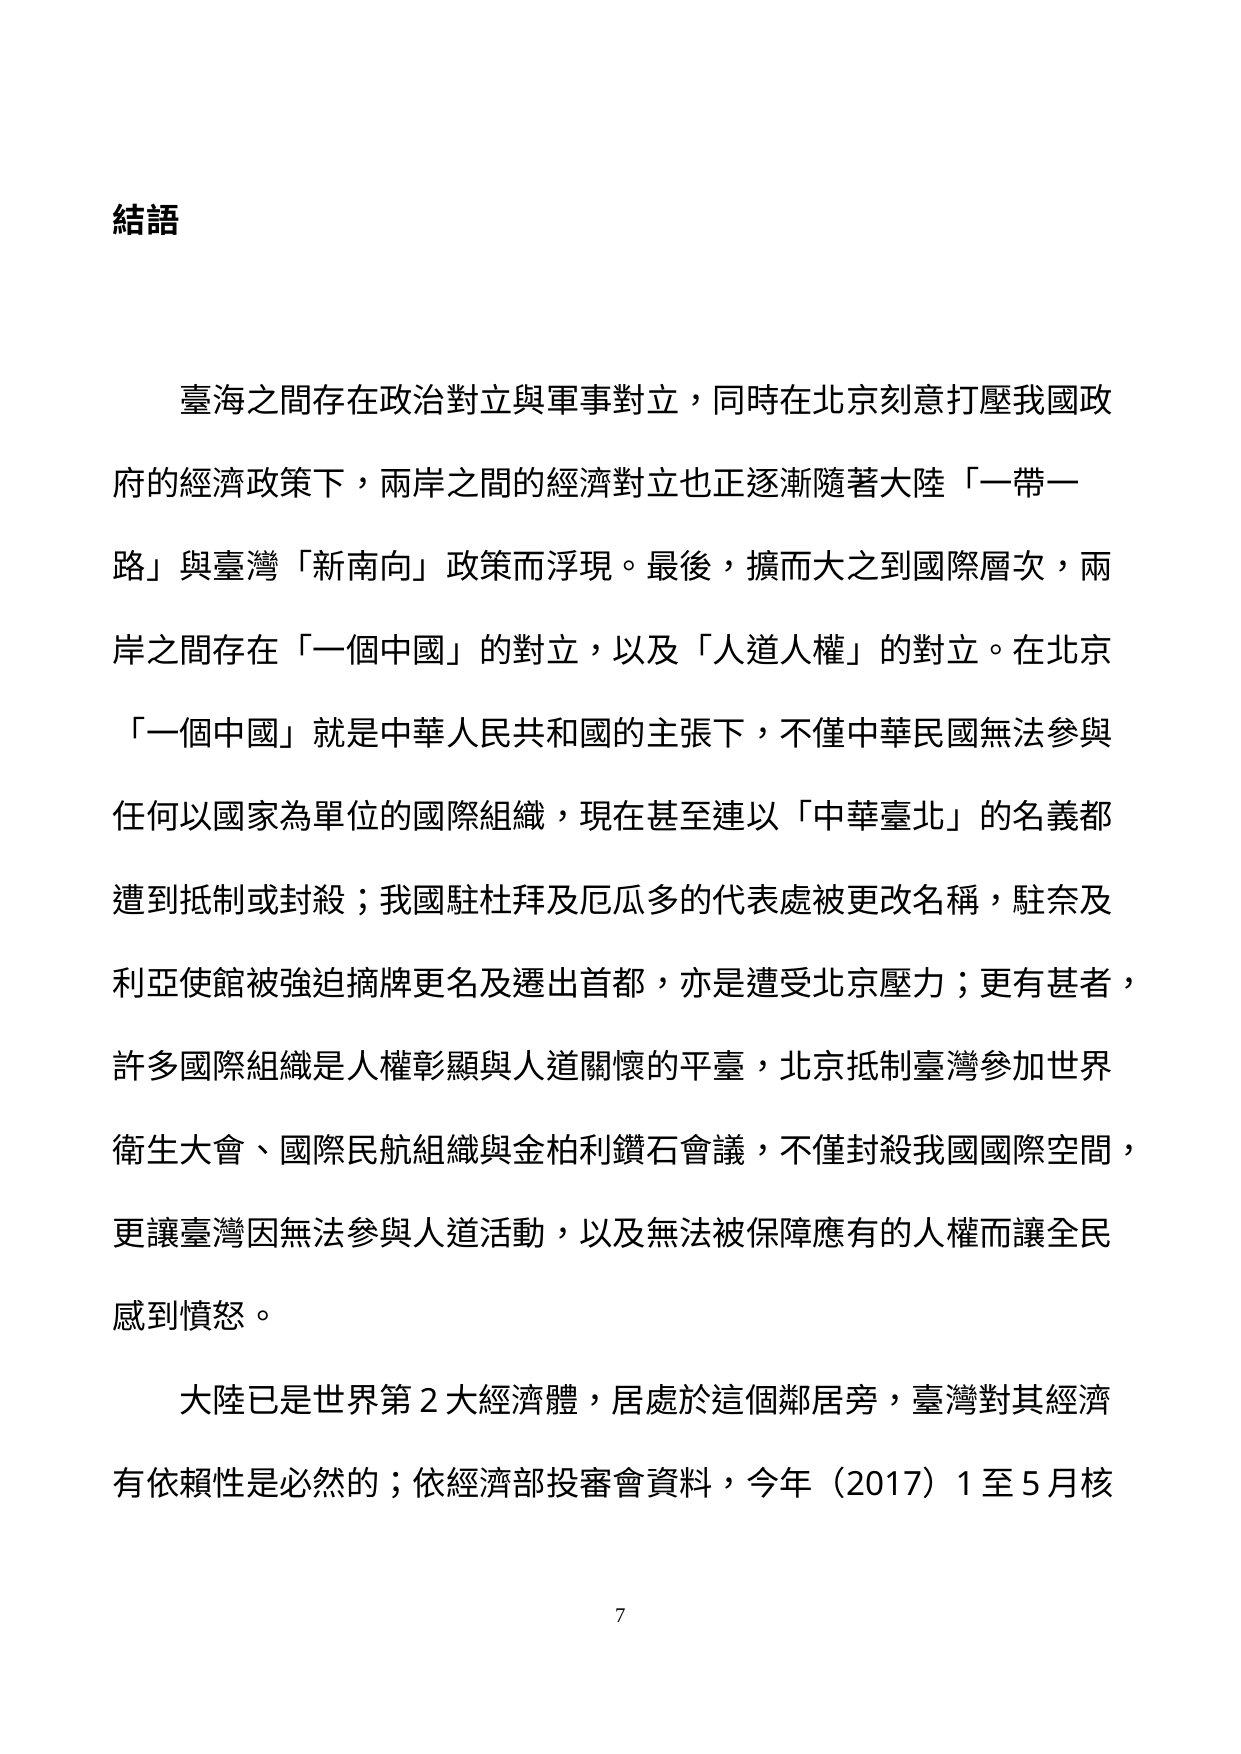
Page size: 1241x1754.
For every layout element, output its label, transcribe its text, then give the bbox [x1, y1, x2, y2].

text 大陸已是世界第2大經濟體，居處於這個鄰居旁，臺灣對其經濟有依賴性是必然的；依經濟部投審會資料，今年（2017）1至5月核 [112, 1348, 1128, 1514]
subtitle 結語 [112, 168, 1128, 251]
text 臺海之間存在政治對立與軍事對立，同時在北京刻意打壓我國政府的經濟政策下，兩岸之間的經濟對立也正逐漸隨著大陸「一帶一路」與臺灣「新南向」政策而浮現。最後，擴而大之到國際層次，兩岸之間存在「一個中國」的對立，以及「人道人權」的對立。在北京「一個中國」就是中華人民共和國的主張下，不僅中華民國無法參與任何以國家為單位的國際組織，現在甚至連以「中華臺北」的名義都遭到抵制或封殺；我國駐杜拜及厄瓜多的代表處被更改名稱，駐奈及利亞使館被強迫摘牌更名及遷出首都，亦是遭受北京壓力；更有甚者，許多國際組織是人權彰顯與人道關懷的平臺，北京抵制臺灣參加世界衛生大會、國際民航組織與金柏利鑽石會議，不僅封殺我國國際空間，更讓臺灣因無法參與人道活動，以及無法被保障應有的人權而讓全民感到憤怒。 [112, 348, 1128, 1348]
